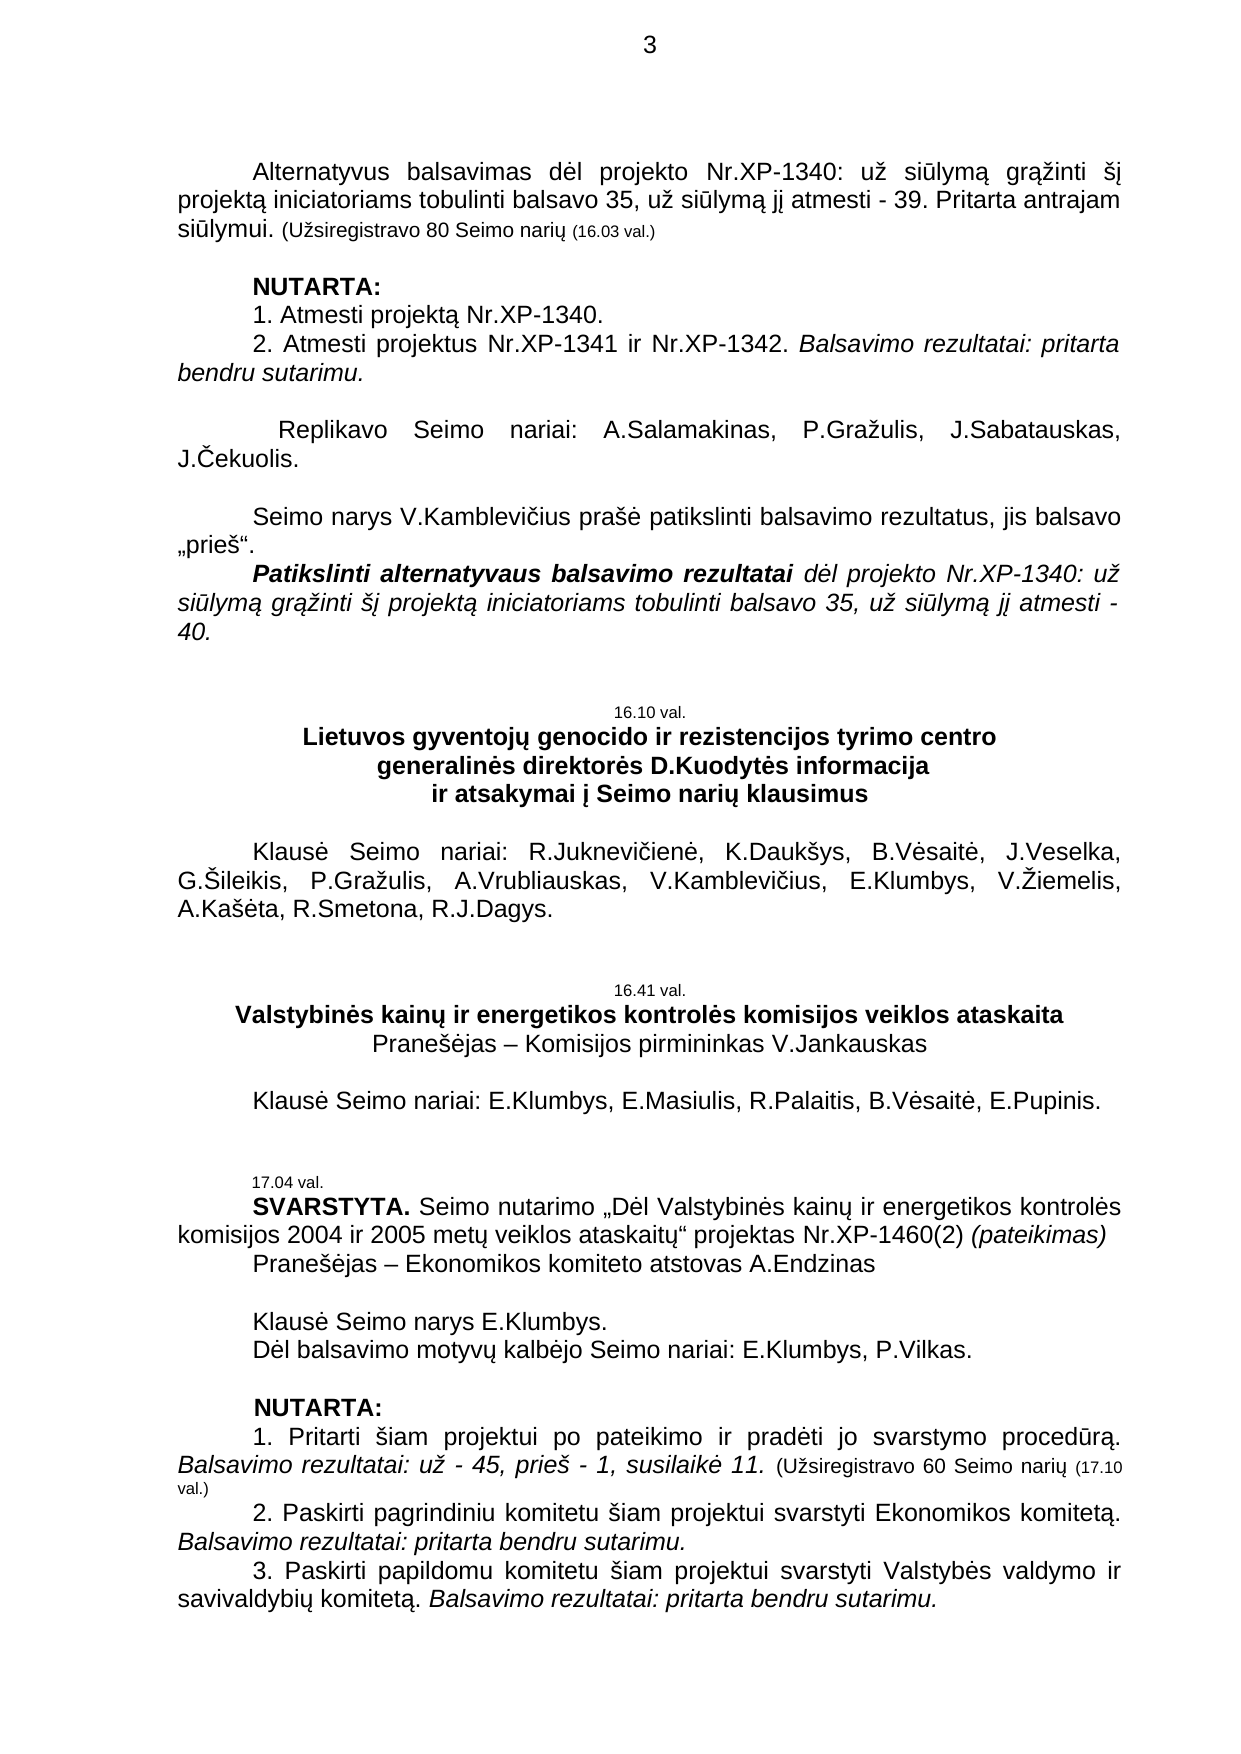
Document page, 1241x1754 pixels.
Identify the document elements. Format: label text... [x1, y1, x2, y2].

text 2. Atmesti projektus Nr.XP-1341 ir Nr.XP-1342. Balsavimo rezultatai: pritarta bendru sutarimu. [177, 329, 1122, 387]
text SVARSTYTA. Seimo nutarimo „Dėl Valstybinės kainų ir energetikos kontrolės komisijos 2004 ir 2005 metų veiklos ataskaitų“ projektas Nr.XP-1460(2) (pateikimas) [177, 1192, 1122, 1249]
text Dėl balsavimo motyvų kalbėjo Seimo nariai: E.Klumbys, P.Vilkas. [177, 1335, 1122, 1364]
text Alternatyvus balsavimas dėl projekto Nr.XP-1340: už siūlymą grąžinti šį projektą iniciatoriams tobulinti balsavo 35, už siūlymą jį atmesti - 39. Pritarta antrajam siūlymui. (Užsiregistravo 80 Seimo narių (16.03 val.) [177, 157, 1122, 243]
text Pranešėjas – Komisijos pirmininkas V.Jankauskas [177, 1029, 1122, 1057]
text Pranešėjas – Ekonomikos komiteto atstovas A.Endzinas [177, 1249, 1122, 1278]
text Klausė Seimo nariai: R.Juknevičienė, K.Daukšys, B.Vėsaitė, J.Veselka, G.Šileikis, P.Gražulis, A.Vrubliauskas, V.Kamblevičius, E.Klumbys, V.Žiemelis, A.Kašėta, R.Smetona, R.J.Dagys. [177, 837, 1122, 923]
text 16.10 val. [177, 703, 1122, 722]
text 17.04 val. [177, 1172, 1122, 1192]
subtitle Valstybinės kainų ir energetikos kontrolės komisijos veiklos ataskaita [177, 1000, 1122, 1029]
text Klausė Seimo narys E.Klumbys. [177, 1307, 1122, 1335]
text 1. Atmesti projektą Nr.XP-1340. [177, 300, 1122, 329]
text 2. Paskirti pagrindiniu komitetu šiam projektui svarstyti Ekonomikos komitetą. Balsavimo rezultatai: pritarta bendru sutarimu. [177, 1498, 1122, 1556]
text NUTARTA: [177, 272, 1122, 300]
text Replikavo Seimo nariai: A.Salamakinas, P.Gražulis, J.Sabatauskas, J.Čekuolis. [177, 415, 1122, 473]
text 16.41 val. [177, 981, 1122, 1000]
subtitle Lietuvos gyventojų genocido ir rezistencijos tyrimo centro [177, 722, 1122, 751]
text 3. Paskirti papildomu komitetu šiam projektui svarstyti Valstybės valdymo ir savivaldybių komitetą. Balsavimo rezultatai: pritarta bendru sutarimu. [177, 1556, 1122, 1613]
text Seimo narys V.Kamblevičius prašė patikslinti balsavimo rezultatus, jis balsavo „prieš“. [177, 502, 1122, 559]
text Klausė Seimo nariai: E.Klumbys, E.Masiulis, R.Palaitis, B.Vėsaitė, E.Pupinis. [177, 1086, 1122, 1115]
text NUTARTA: [177, 1393, 1122, 1422]
text ir atsakymai į Seimo narių klausimus [177, 779, 1122, 808]
text generalinės direktorės D.Kuodytės informacija [177, 751, 1122, 779]
text 1. Pritarti šiam projektui po pateikimo ir pradėti jo svarstymo procedūrą. Balsavimo rezultatai: už - 45, prieš - 1, susilaikė 11. (Užsiregistravo 60 Seimo narių (17.10 val.) [177, 1422, 1122, 1498]
text Patikslinti alternatyvaus balsavimo rezultatai dėl projekto Nr.XP-1340: už siūlymą grąžinti šį projektą iniciatoriams tobulinti balsavo 35, už siūlymą jį atmesti - 40. [177, 559, 1122, 645]
